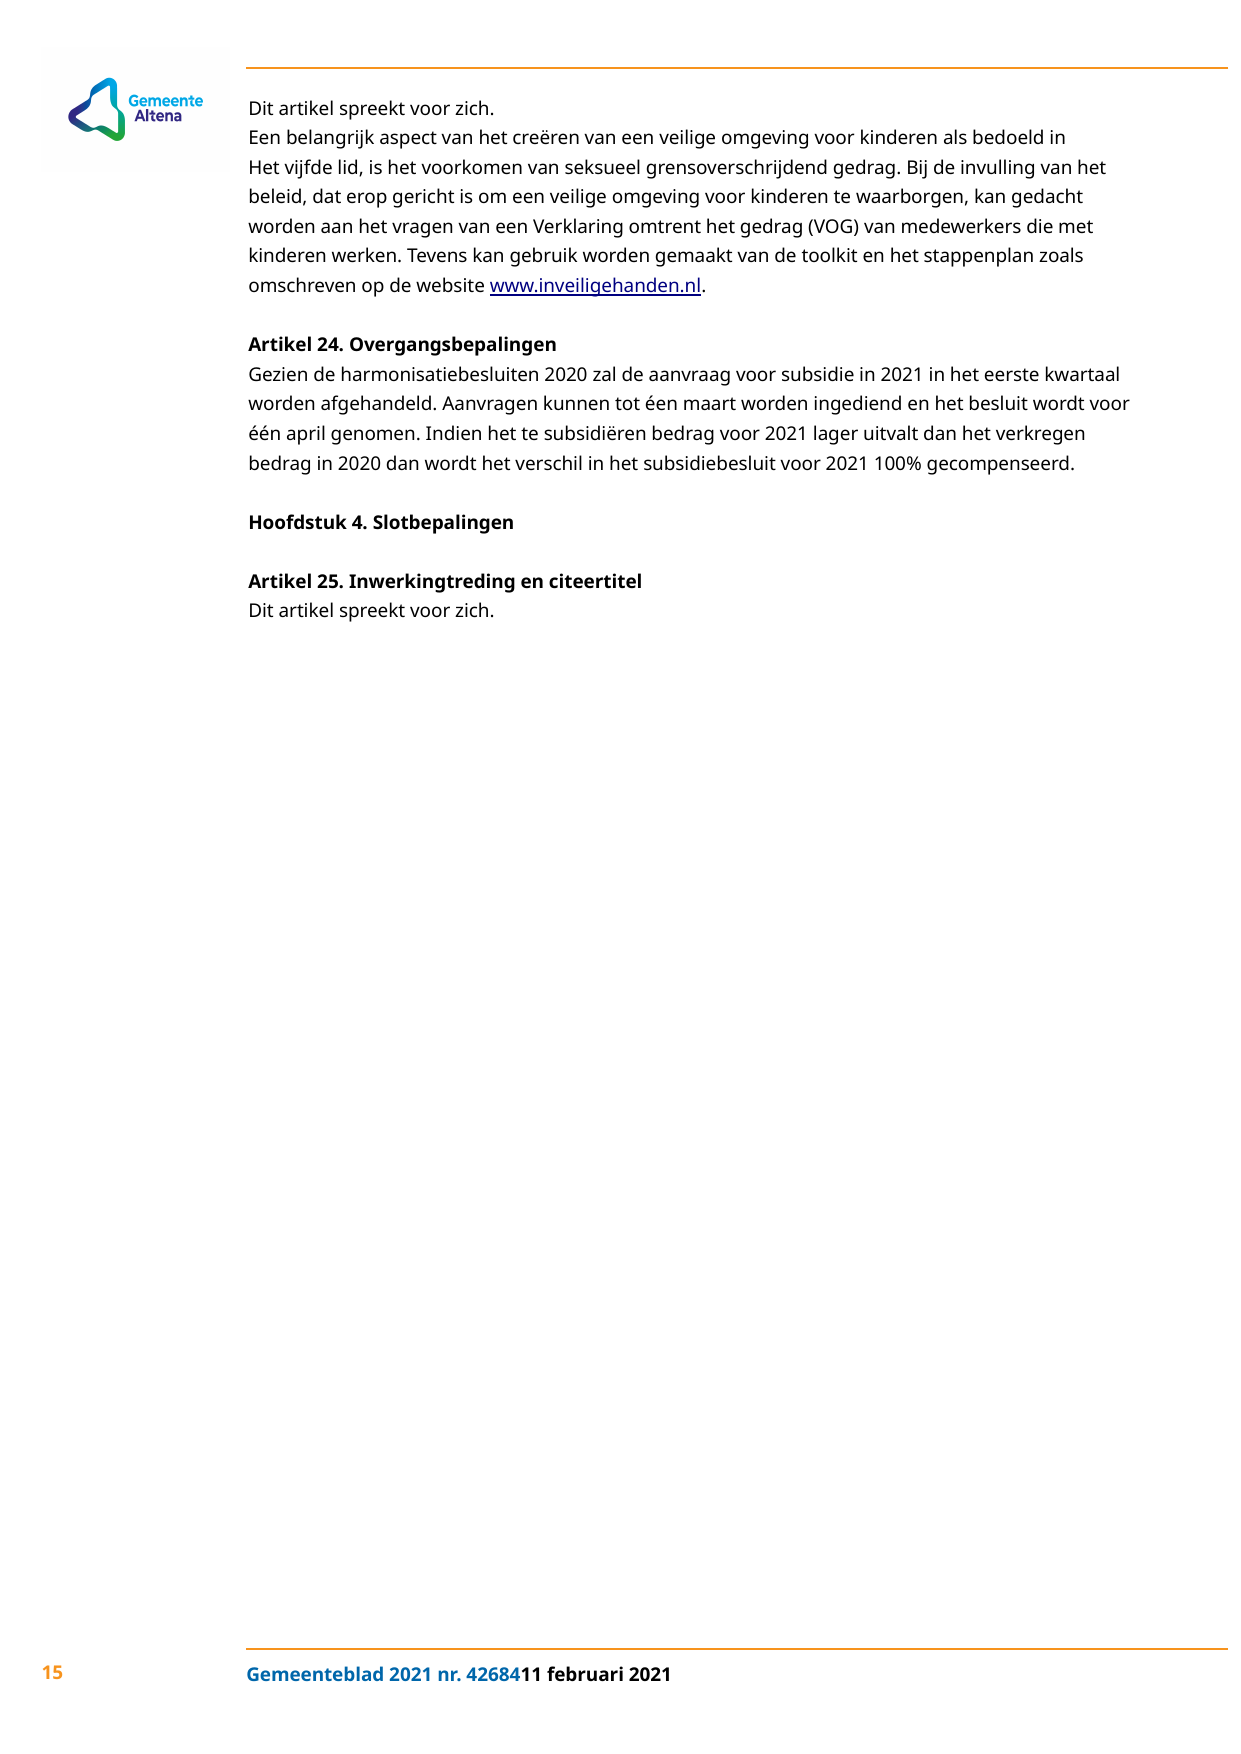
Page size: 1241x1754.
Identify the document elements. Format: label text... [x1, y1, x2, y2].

text Een belangrijk aspect van het creëren van een veilige omgeving voor kinderen als bedoeld in [248, 124, 1152, 150]
text Hoofdstuk 4. Slotbepalingen [248, 509, 1152, 535]
text Het vijfde lid, is het voorkomen van seksueel grensoverschrijdend gedrag. Bij de invulling van het beleid, dat erop gericht is om een veilige omgeving voor kinderen te waarborgen, kan gedacht worden aan het vragen van een Verklaring omtrent het gedrag (VOG) van medewerkers die met kinderen werken. Tevens kan gebruik worden gemaakt van de toolkit en het stappenplan zoals omschreven op de website www.inveiligehanden.nl. [248, 154, 1152, 298]
picture [41, 47, 231, 172]
text Artikel 25. Inwerkingtreding en citeertitel [248, 568, 1152, 594]
text Dit artikel spreekt voor zich. [248, 598, 1152, 623]
text Dit artikel spreekt voor zich. [248, 95, 1152, 121]
text Gezien de harmonisatiebesluiten 2020 zal de aanvraag voor subsidie in 2021 in het eerste kwartaal worden afgehandeld. Aanvragen kunnen tot éen maart worden ingediend en het besluit wordt voor één april genomen. Indien het te subsidiëren bedrag voor 2021 lager uitvalt dan het verkregen bedrag in 2020 dan wordt het verschil in het subsidiebesluit voor 2021 100% gecompenseerd. [248, 361, 1152, 476]
text Artikel 24. Overgangsbepalingen [248, 331, 1152, 357]
